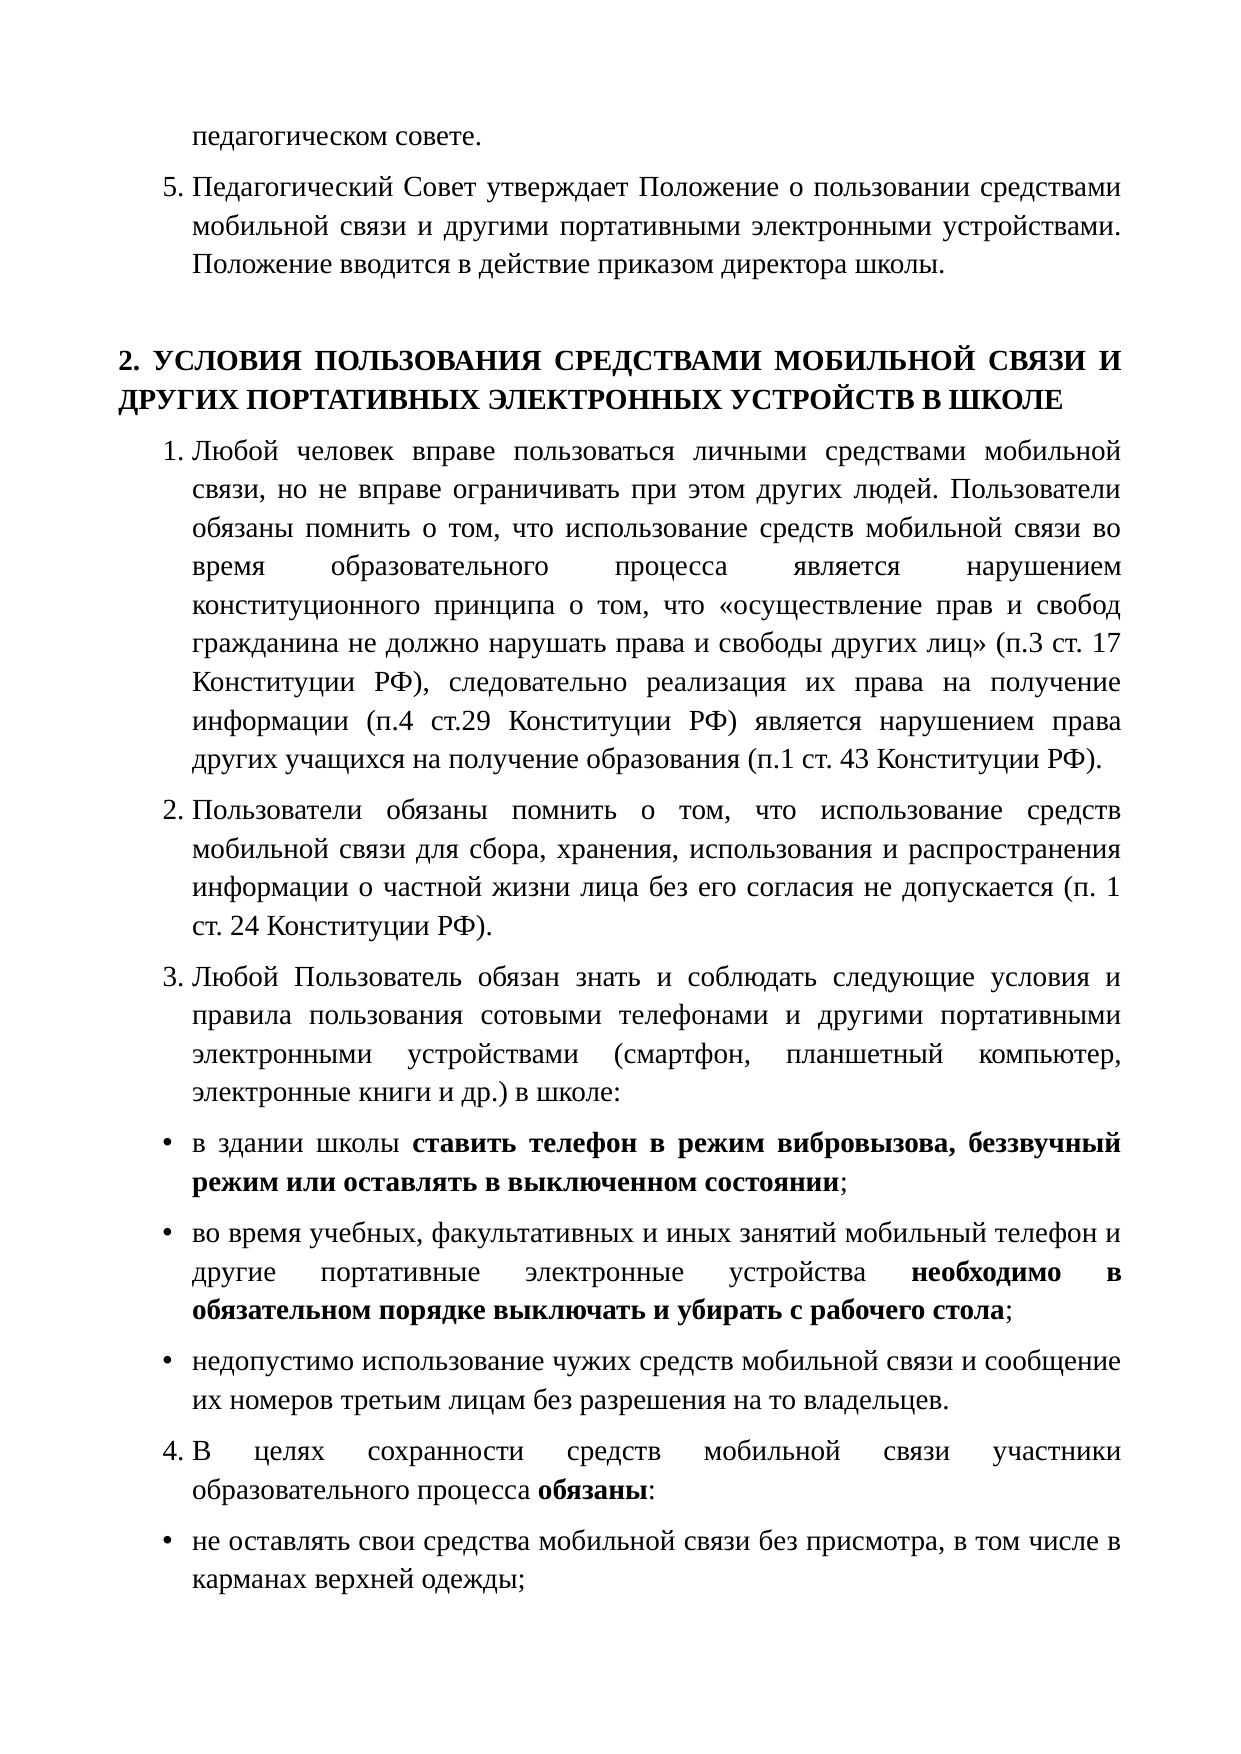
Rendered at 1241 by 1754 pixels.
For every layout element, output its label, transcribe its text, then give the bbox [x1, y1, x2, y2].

text 2. УСЛОВИЯ ПОЛЬЗОВАНИЯ СРЕДСТВАМИ МОБИЛЬНОЙ СВЯЗИ И ДРУГИХ ПОРТАТИВНЫХ ЭЛЕКТРОННЫХ УСТРОЙСТВ В ШКОЛЕ [118, 343, 1122, 415]
list в здании школы ставить телефон в режим вибровызова, беззвучный режим или оставлять в выключенном состоянии; [162, 1126, 1122, 1198]
list Любой Пользователь обязан знать и соблюдать следующие условия и правила пользования сотовыми телефонами и другими портативными электронными устройствами (смартфон, планшетный компьютер, электронные книги и др.) в школе: [162, 959, 1122, 1108]
list не оставлять свои средства мобильной связи без присмотра, в том числе в карманах верхней одежды; [162, 1523, 1122, 1595]
list Любой человек вправе пользоваться личными средствами мобильной связи, но не вправе ограничивать при этом других людей. Пользователи обязаны помнить о том, что использование средств мобильной связи во время образовательного процесса является нарушением конституционного принципа о том, что «осуществление прав и свобод гражданина не должно нарушать права и свободы других лиц» (п.3 ст. 17 Конституции РФ), следовательно реализация их права на получение информации (п.4 ст.29 Конституции РФ) является нарушением права других учащихся на получение образования (п.1 ст. 43 Конституции РФ). [162, 433, 1122, 775]
list недопустимо использование чужих средств мобильной связи и сообщение их номеров третьим лицам без разрешения на то владельцев. [162, 1343, 1122, 1416]
list во время учебных, факультативных и иных занятий мобильный телефон и другие портативные электронные устройства необходимо в обязательном порядке выключать и убирать с рабочего стола; [162, 1215, 1122, 1326]
list педагогическом совете. [162, 118, 1122, 152]
list Пользователи обязаны помнить о том, что использование средств мобильной связи для сбора, хранения, использования и распространения информации о частной жизни лица без его согласия не допускается (п. 1 ст. 24 Конституции РФ). [162, 792, 1122, 941]
list В целях сохранности средств мобильной связи участники образовательного процесса обязаны: [162, 1433, 1122, 1505]
list Педагогический Совет утверждает Положение о пользовании средствами мобильной связи и другими портативными электронными устройствами. Положение вводится в действие приказом директора школы. [162, 169, 1122, 280]
